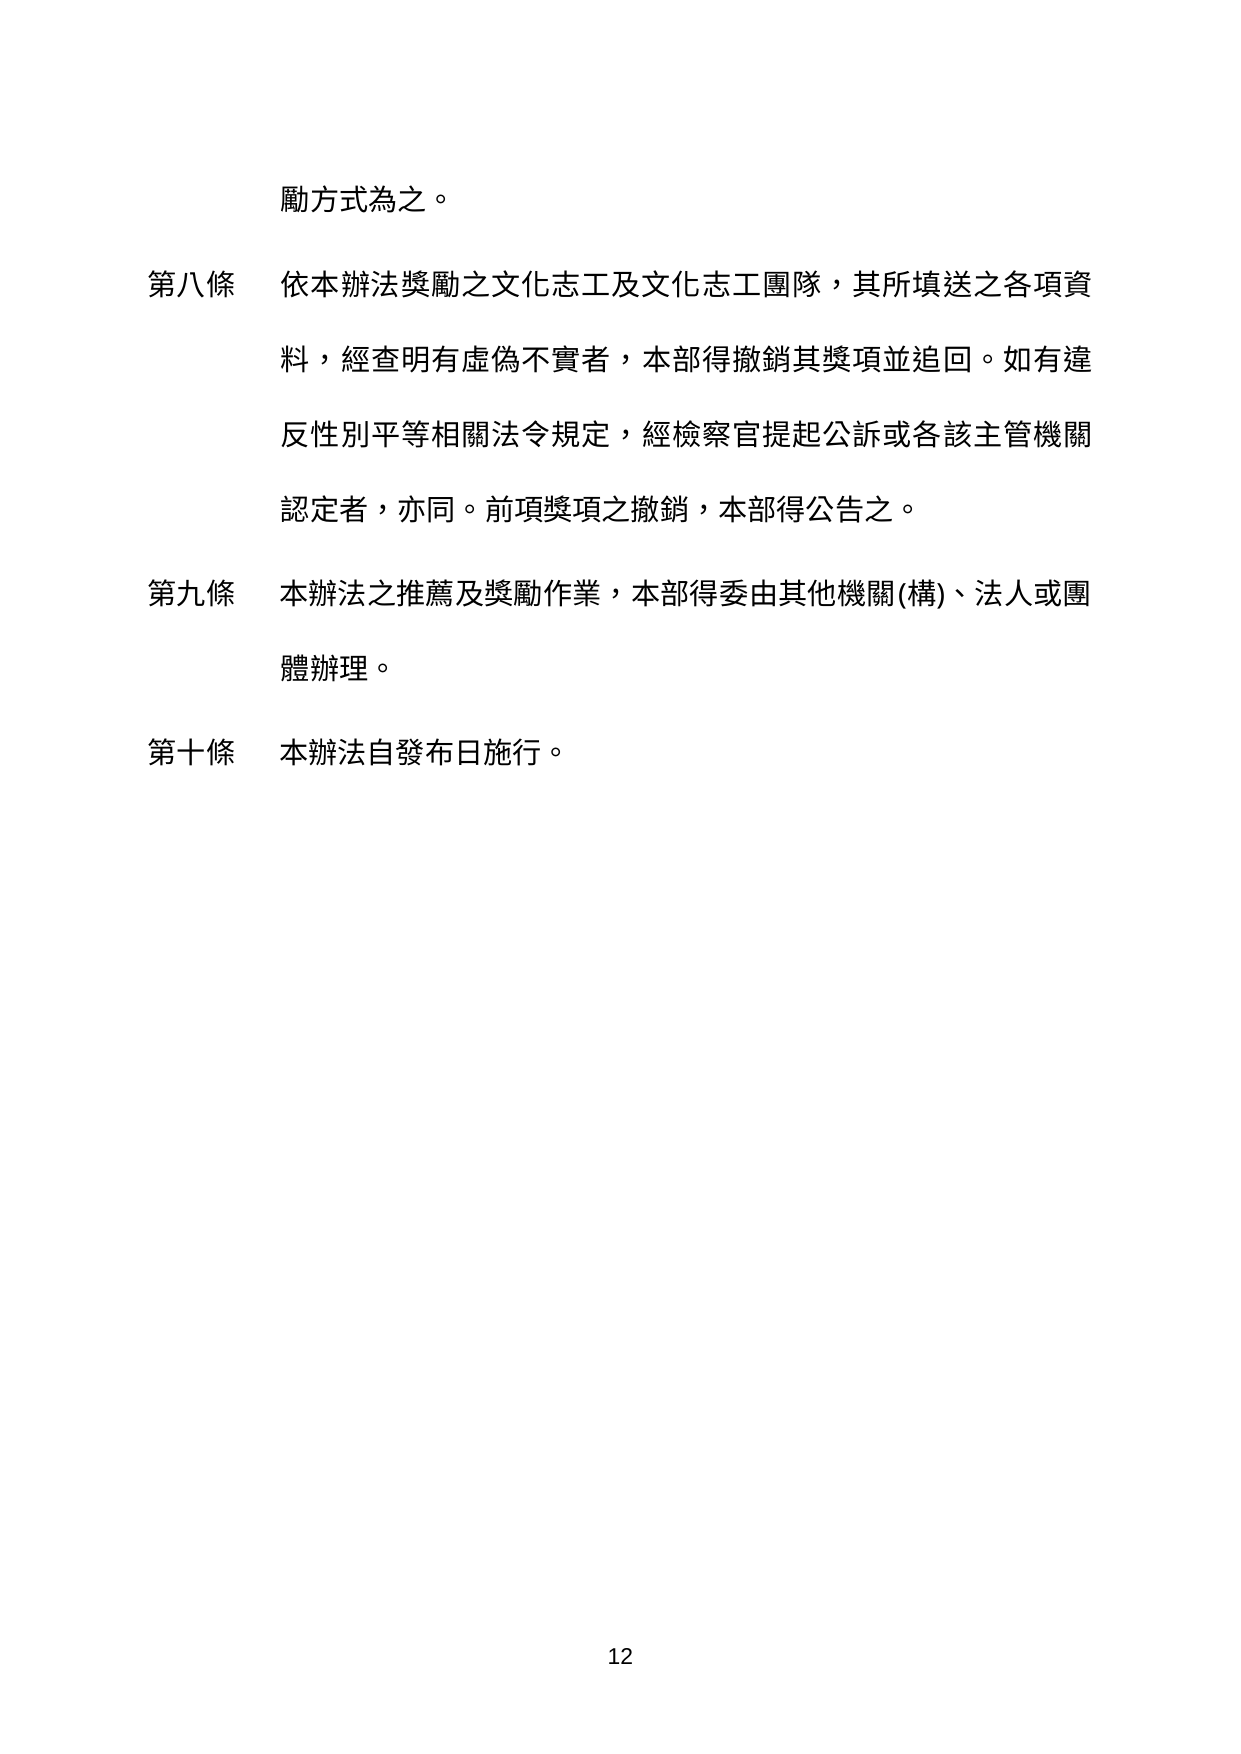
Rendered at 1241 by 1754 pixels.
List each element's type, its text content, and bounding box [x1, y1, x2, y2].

text 第九條 本辦法之推薦及獎勵作業，本部得委由其他機關(構)、法人或團體辦理。 [147, 554, 1092, 704]
text 第十條 本辦法自發布日施行。 [147, 714, 1092, 789]
text 勵方式為之。 [147, 161, 1092, 236]
text 第八條 依本辦法獎勵之文化志工及文化志工團隊，其所填送之各項資料，經查明有虛偽不實者，本部得撤銷其獎項並追回。如有違反性別平等相關法令規定，經檢察官提起公訴或各該主管機關認定者，亦同。前項獎項之撤銷，本部得公告之。 [147, 245, 1092, 545]
